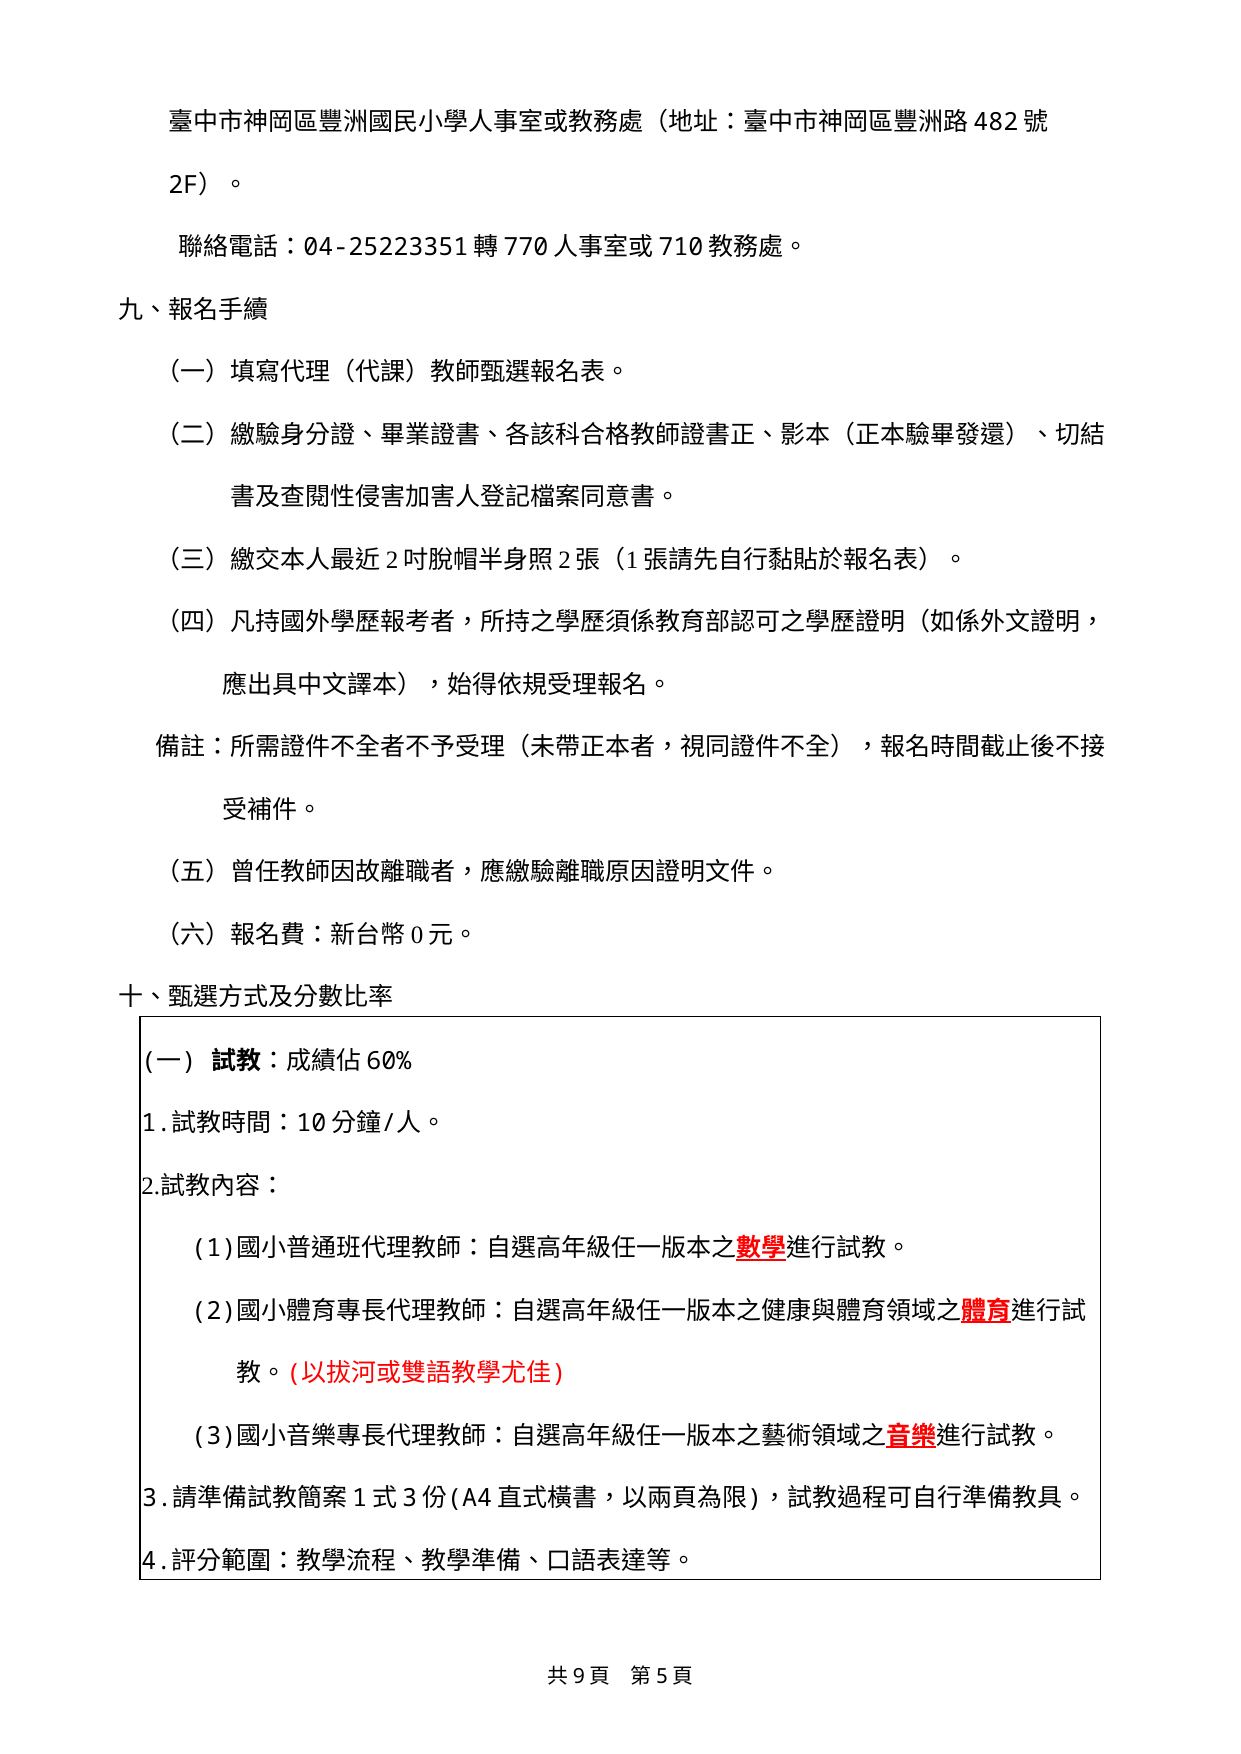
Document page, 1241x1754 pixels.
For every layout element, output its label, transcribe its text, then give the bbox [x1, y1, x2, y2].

text 備註：所需證件不全者不予受理（未帶正本者，視同證件不全），報名時間截止後不接受補件。 [156, 703, 1122, 828]
text （六）報名費：新台幣0元。 [156, 891, 1122, 953]
table_header (一) 試教：成績佔60% 試教時間：10分鐘/人。 試教內容： (1)國小普通班代理教師：自選高年級任一版本之數學進行試教。 (2)國小體育專長代理教師：自選高年級任一版本之健康與體育領域之體育進行試 教。(以拔河或雙語教學尤佳) (3)國小音樂專長代理教師：自選高年級任一版本之藝術領域之音樂進行試教。 3.請準備試教簡案1式3份(A4直式橫書，以兩頁為限)，試教過程可自行準備教具。 4.評分範圍：教學流程、教學準備、口語表達等。 [141, 1017, 1100, 1579]
text （三）繳交本人最近2吋脫帽半身照2張（1張請先自行黏貼於報名表）。 [156, 516, 1122, 578]
text 臺中市神岡區豐洲國民小學人事室或教務處（地址：臺中市神岡區豐洲路482號2F）。 [118, 78, 1122, 203]
text 十、甄選方式及分數比率 [118, 953, 1122, 1016]
text （二）繳驗身分證、畢業證書、各該科合格教師證書正、影本（正本驗畢發還）、切結書及查閱性侵害加害人登記檔案同意書。 [156, 391, 1122, 516]
text （一）填寫代理（代課）教師甄選報名表。 [118, 328, 1122, 391]
text （四）凡持國外學歷報考者，所持之學歷須係教育部認可之學歷證明（如係外文證明，應出具中文譯本），始得依規受理報名。 [156, 578, 1122, 703]
text 九、報名手續 [118, 266, 1122, 328]
text （五）曾任教師因故離職者，應繳驗離職原因證明文件。 [156, 828, 1122, 891]
text 聯絡電話：04-25223351轉770人事室或710教務處。 [118, 203, 1122, 266]
